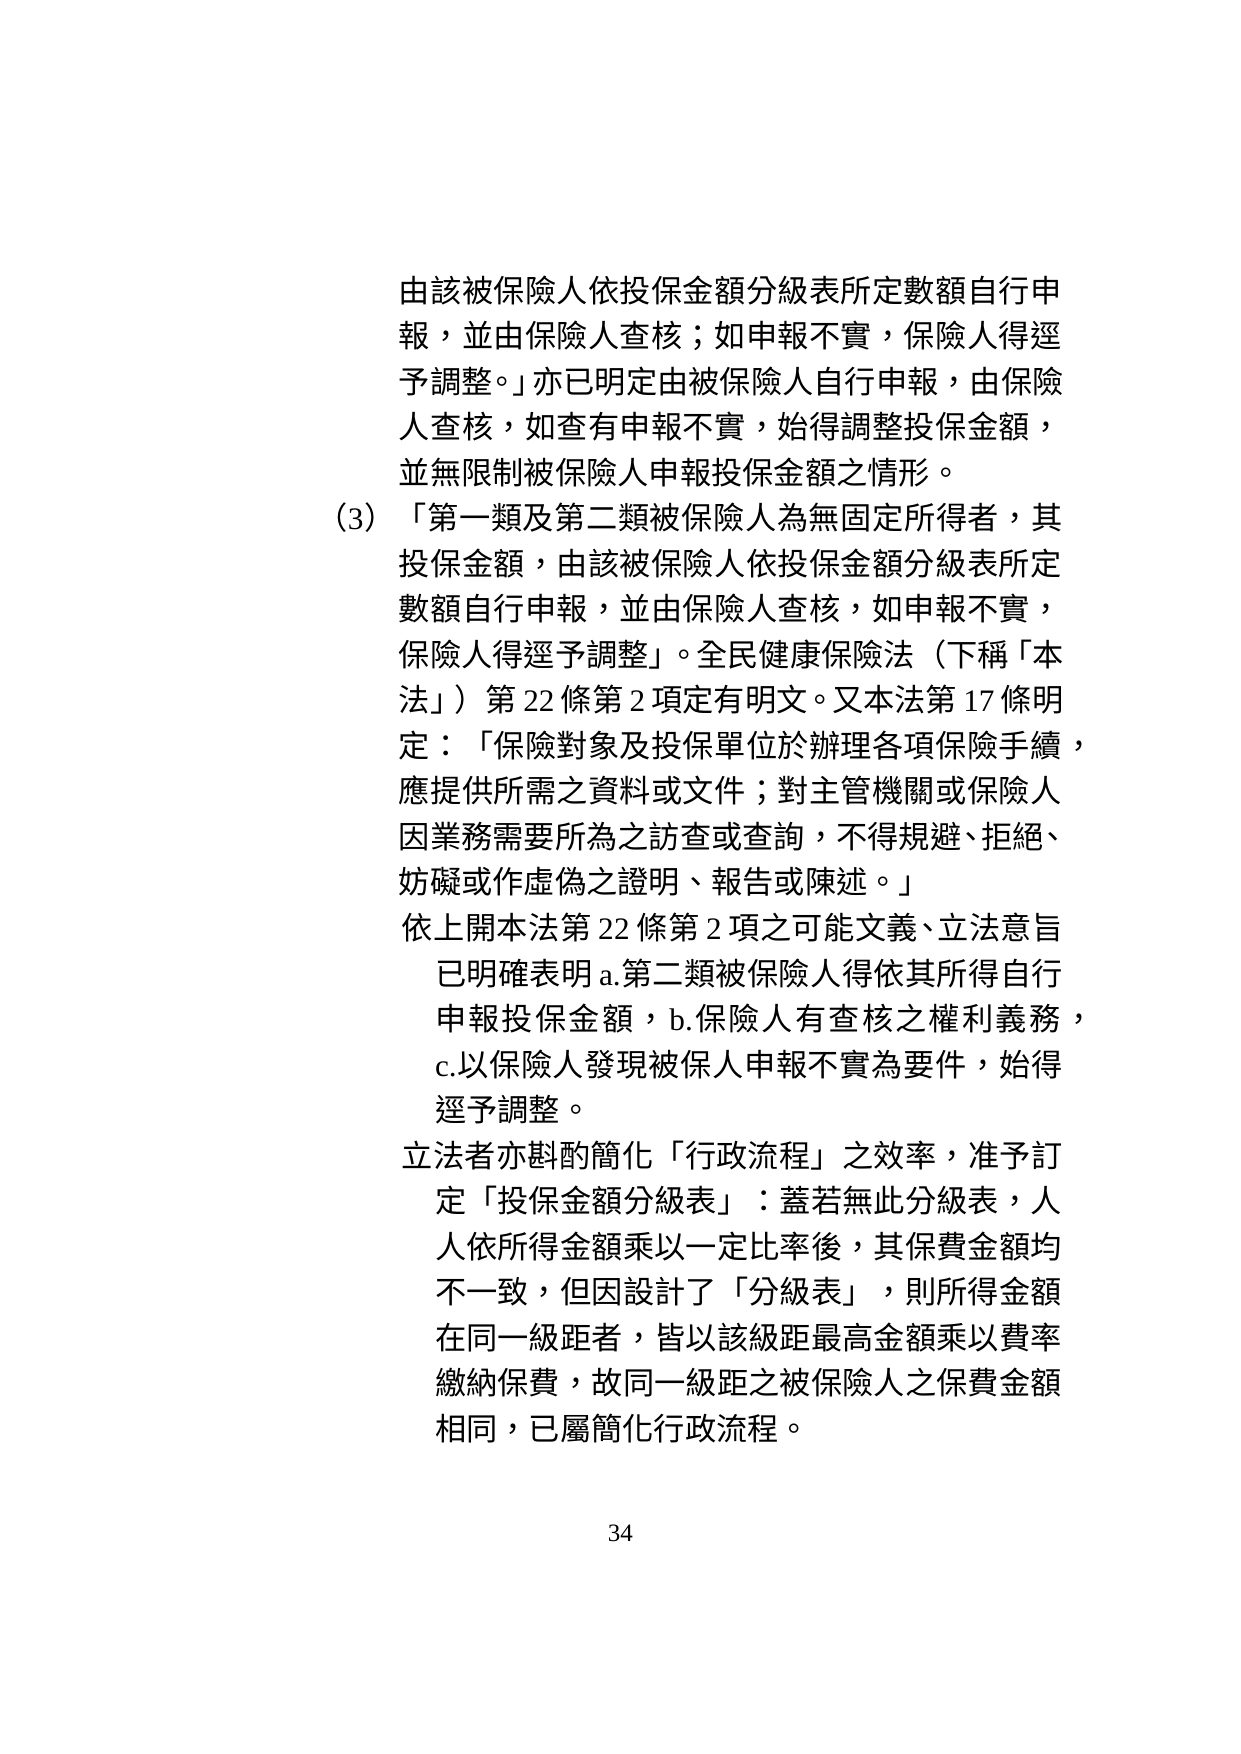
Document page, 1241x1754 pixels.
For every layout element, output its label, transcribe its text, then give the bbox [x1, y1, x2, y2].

text 依上開本法第22條第2項之可能文義、立法意旨，已明確表明a.第二類被保險人得依其所得自行申報投保金額，b.保險人有查核之權利義務，c.以保險人發現被保人申報不實為要件，始得逕予調整。 [402, 903, 1063, 1131]
text 由該被保險人依投保金額分級表所定數額自行申報，並由保險人查核；如申報不實，保險人得逕予調整。」亦已明定由被保險人自行申報，由保險人查核，如查有申報不實，始得調整投保金額，並無限制被保險人申報投保金額之情形。 [316, 266, 1063, 493]
text 立法者亦斟酌簡化「行政流程」之效率，准予訂定「投保金額分級表」：蓋若無此分級表，人人依所得金額乘以一定比率後，其保費金額均不一致，但因設計了「分級表」，則所得金額在同一級距者，皆以該級距最高金額乘以費率，繳納保費，故同一級距之被保險人之保費金額相同，已屬簡化行政流程。 [402, 1131, 1063, 1449]
text （3）「第一類及第二類被保險人為無固定所得者，其投保金額，由該被保險人依投保金額分級表所定數額自行申報，並由保險人查核，如申報不實，保險人得逕予調整」。全民健康保險法（下稱「本法」）第22條第2項定有明文。又本法第17條明定：「保險對象及投保單位於辦理各項保險手續，應提供所需之資料或文件；對主管機關或保險人因業務需要所為之訪查或查詢，不得規避、拒絕、妨礙或作虛偽之證明、報告或陳述。」 [316, 493, 1063, 903]
